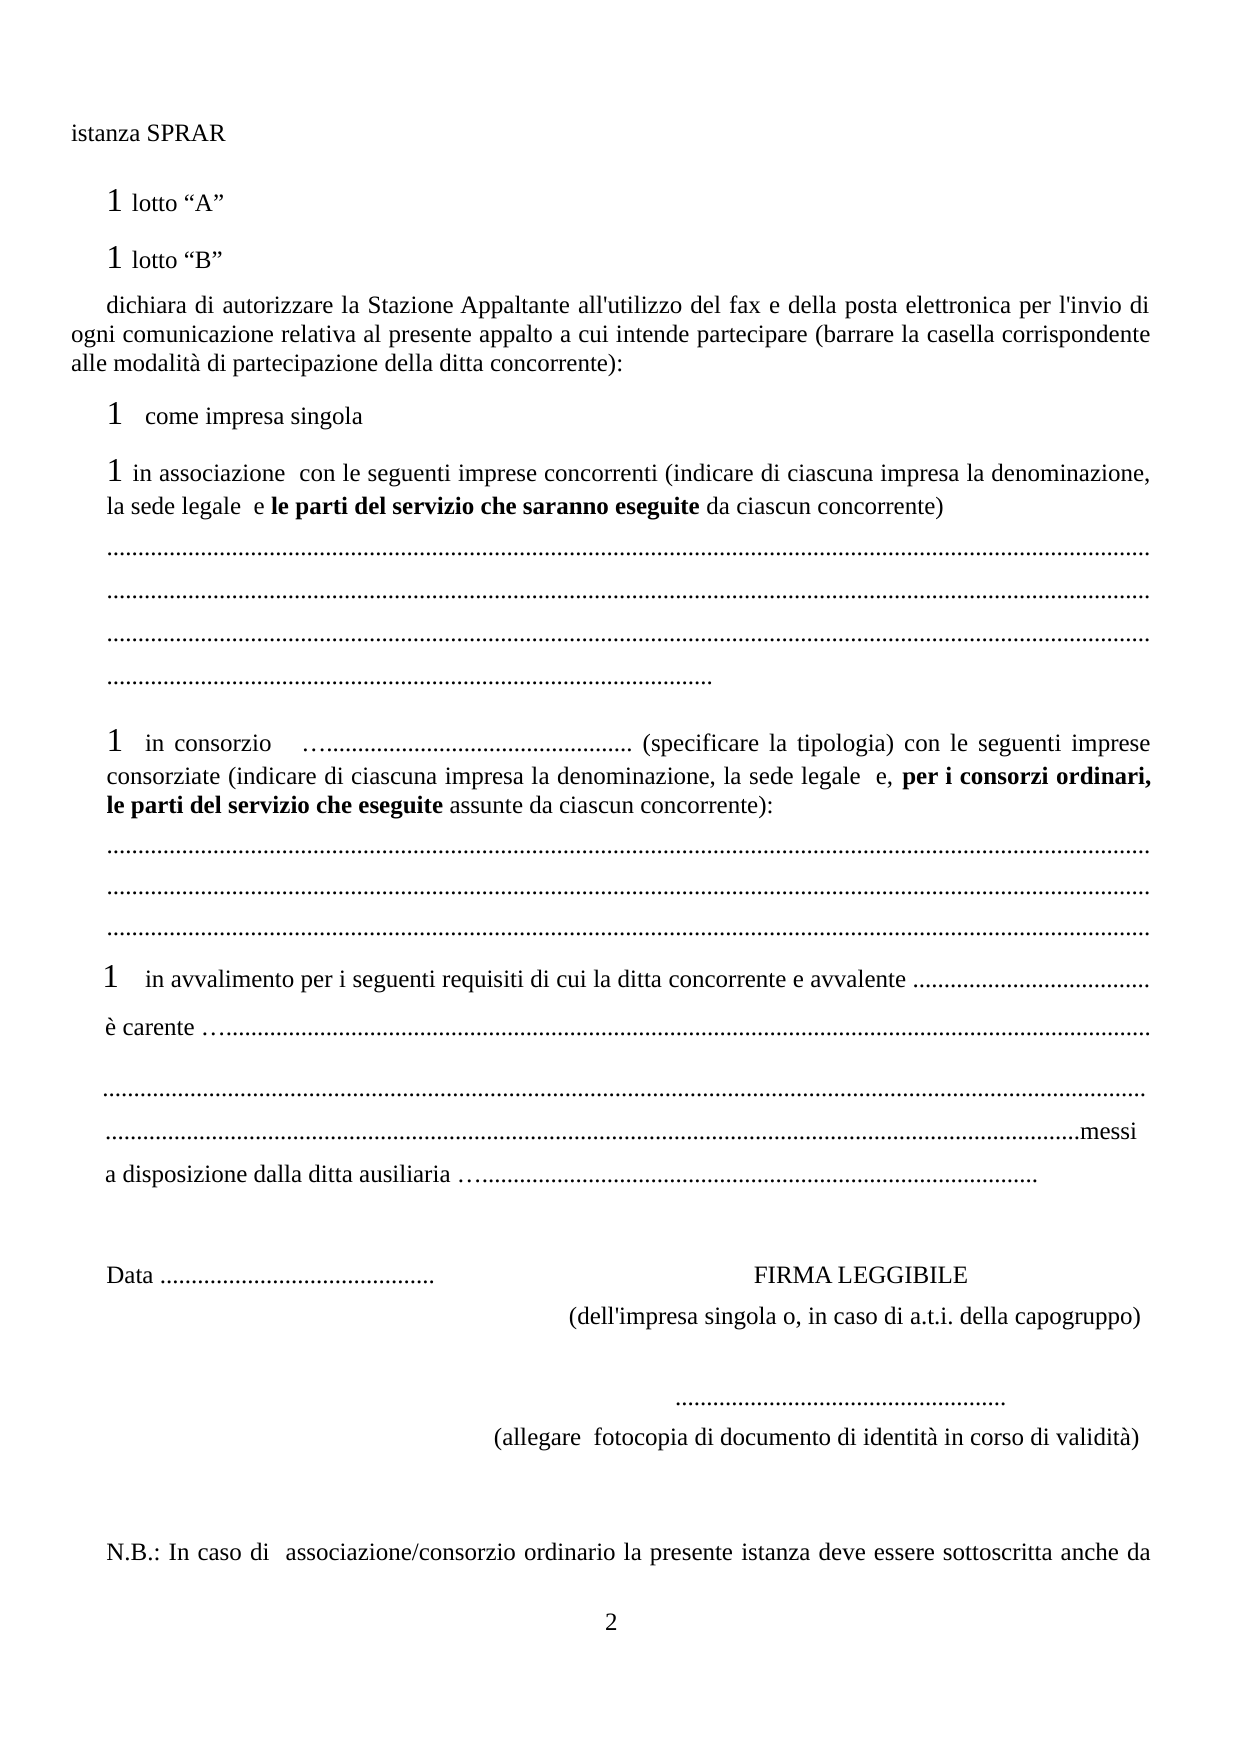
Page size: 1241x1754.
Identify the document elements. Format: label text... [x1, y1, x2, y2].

list dichiara di autorizzare la Stazione Appaltante all'utilizzo del fax e della posta elettronica per l'invio di ogni comunicazione relativa al presente appalto a cui intende partecipare (barrare la casella corrispondente alle modalità di partecipazione della ditta concorrente): [71, 291, 1152, 377]
list ...................................................................................................................................................................................................................................................................................................................................................................................................................................................................................................................................................................................................................... [106, 532, 1152, 690]
list ....................................................................................................................................................................... [106, 831, 1152, 859]
list  lotto “A” [71, 176, 1152, 222]
list  in associazione con le seguenti imprese concorrenti (indicare di ciascuna impresa la denominazione, la sede legale e le parti del servizio che saranno eseguite da ciascun concorrente) [106, 446, 1152, 520]
list ...................................................................................................................................................................................................................................................................................................................................messi a disposizione dalla ditta ausiliaria …......................................................................................... [102, 1073, 1152, 1188]
list Data ............................................ FIRMA LEGGIBILE [71, 1260, 1152, 1289]
list ....................................................................................................................................................................... [106, 871, 1152, 900]
list  in consorzio …................................................. (specificare la tipologia) con le seguenti imprese consorziate (indicare di ciascuna impresa la denominazione, la sede legale e, per i consorzi ordinari, le parti del servizio che eseguite assunte da ciascun concorrente): [106, 716, 1152, 819]
list  lotto “B” [71, 233, 1152, 279]
list  in avvalimento per i seguenti requisiti di cui la ditta concorrente e avvalente ...................................... è carente ….................................................................................................................................................... [102, 952, 1152, 1041]
list N.B.: In caso di associazione/consorzio ordinario la presente istanza deve essere sottoscritta anche da [71, 1537, 1152, 1566]
list ..................................................... [71, 1382, 1152, 1411]
list (dell'impresa singola o, in caso di a.t.i. della capogruppo) [71, 1301, 1152, 1330]
list ....................................................................................................................................................................... [106, 912, 1152, 940]
list (allegare fotocopia di documento di identità in corso di validità) [71, 1422, 1152, 1451]
list  come impresa singola [106, 388, 1152, 434]
